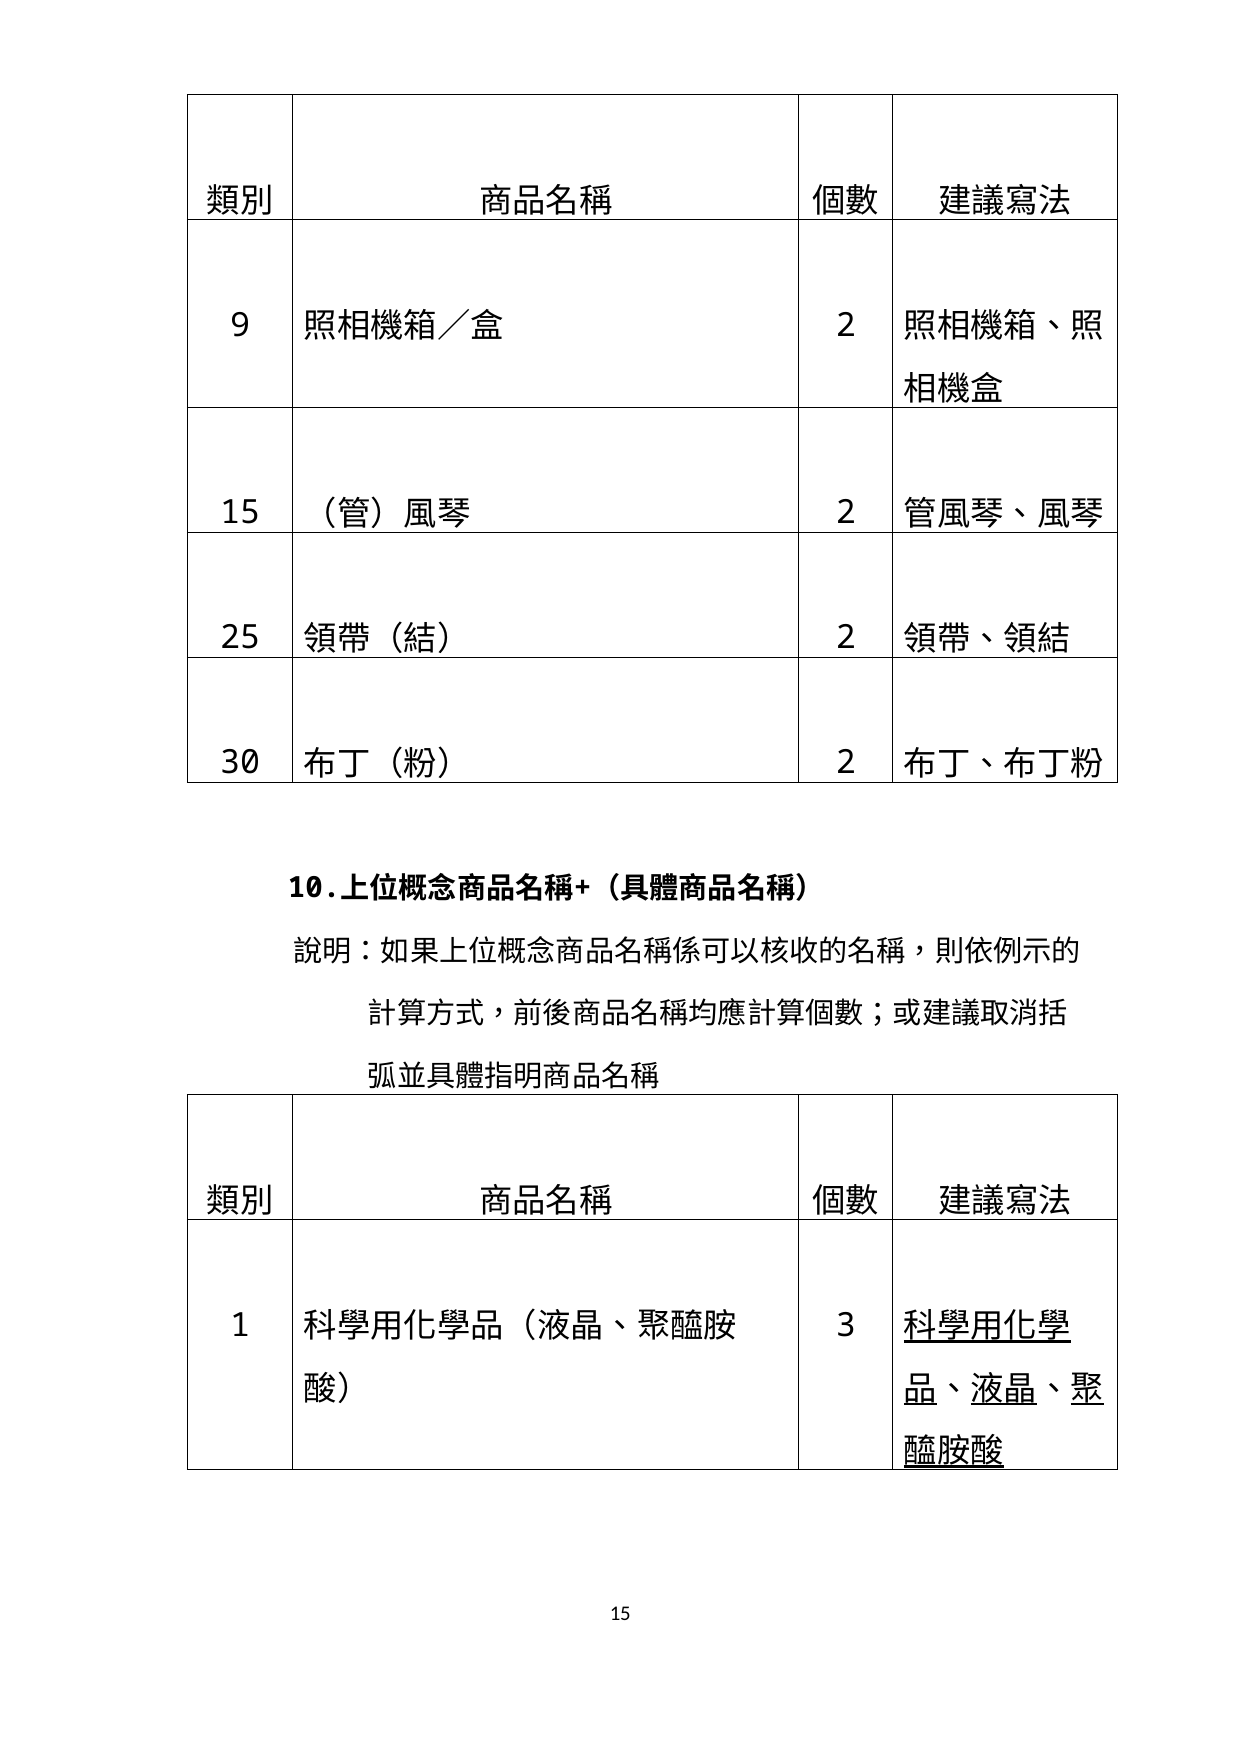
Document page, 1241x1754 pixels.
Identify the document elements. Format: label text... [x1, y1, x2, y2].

table_cell 2 [799, 658, 892, 782]
table_cell 3 [799, 1220, 892, 1469]
table_header 商品名稱 [293, 95, 798, 219]
list 上位概念商品名稱+（具體商品名稱） [288, 844, 1053, 907]
table_cell 照相機箱／盒 [293, 220, 798, 407]
table_header 類別 [188, 1095, 292, 1219]
table_header 建議寫法 [893, 1095, 1117, 1219]
table_cell 科學用化學品（液晶、聚醯胺酸） [293, 1220, 798, 1469]
table_cell 2 [799, 220, 892, 407]
table_header 個數 [799, 1095, 892, 1219]
table_cell 領帶（結） [293, 533, 798, 657]
table_cell 1 [188, 1220, 292, 1469]
table_cell 30 [188, 658, 292, 782]
table_cell 15 [188, 408, 292, 532]
table_cell 9 [188, 220, 292, 407]
table_cell 2 [799, 533, 892, 657]
table_cell 2 [799, 408, 892, 532]
table_cell 照相機箱、照相機盒 [893, 220, 1117, 407]
table_cell 管風琴、風琴 [893, 408, 1117, 532]
table_cell （管）風琴 [293, 408, 798, 532]
table_header 建議寫法 [893, 95, 1117, 219]
table_header 商品名稱 [293, 1095, 798, 1219]
table_header 個數 [799, 95, 892, 219]
table_cell 布丁（粉） [293, 658, 798, 782]
table_cell 領帶、領結 [893, 533, 1117, 657]
text 說明：如果上位概念商品名稱係可以核收的名稱，則依例示的計算方式，前後商品名稱均應計算個數；或建議取消括弧並具體指明商品名稱 [241, 907, 1088, 1094]
table_cell 25 [188, 533, 292, 657]
table_cell 布丁、布丁粉 [893, 658, 1117, 782]
table_header 類別 [188, 95, 292, 219]
table_cell 科學用化學品、液晶、聚醯胺酸 [893, 1220, 1117, 1469]
